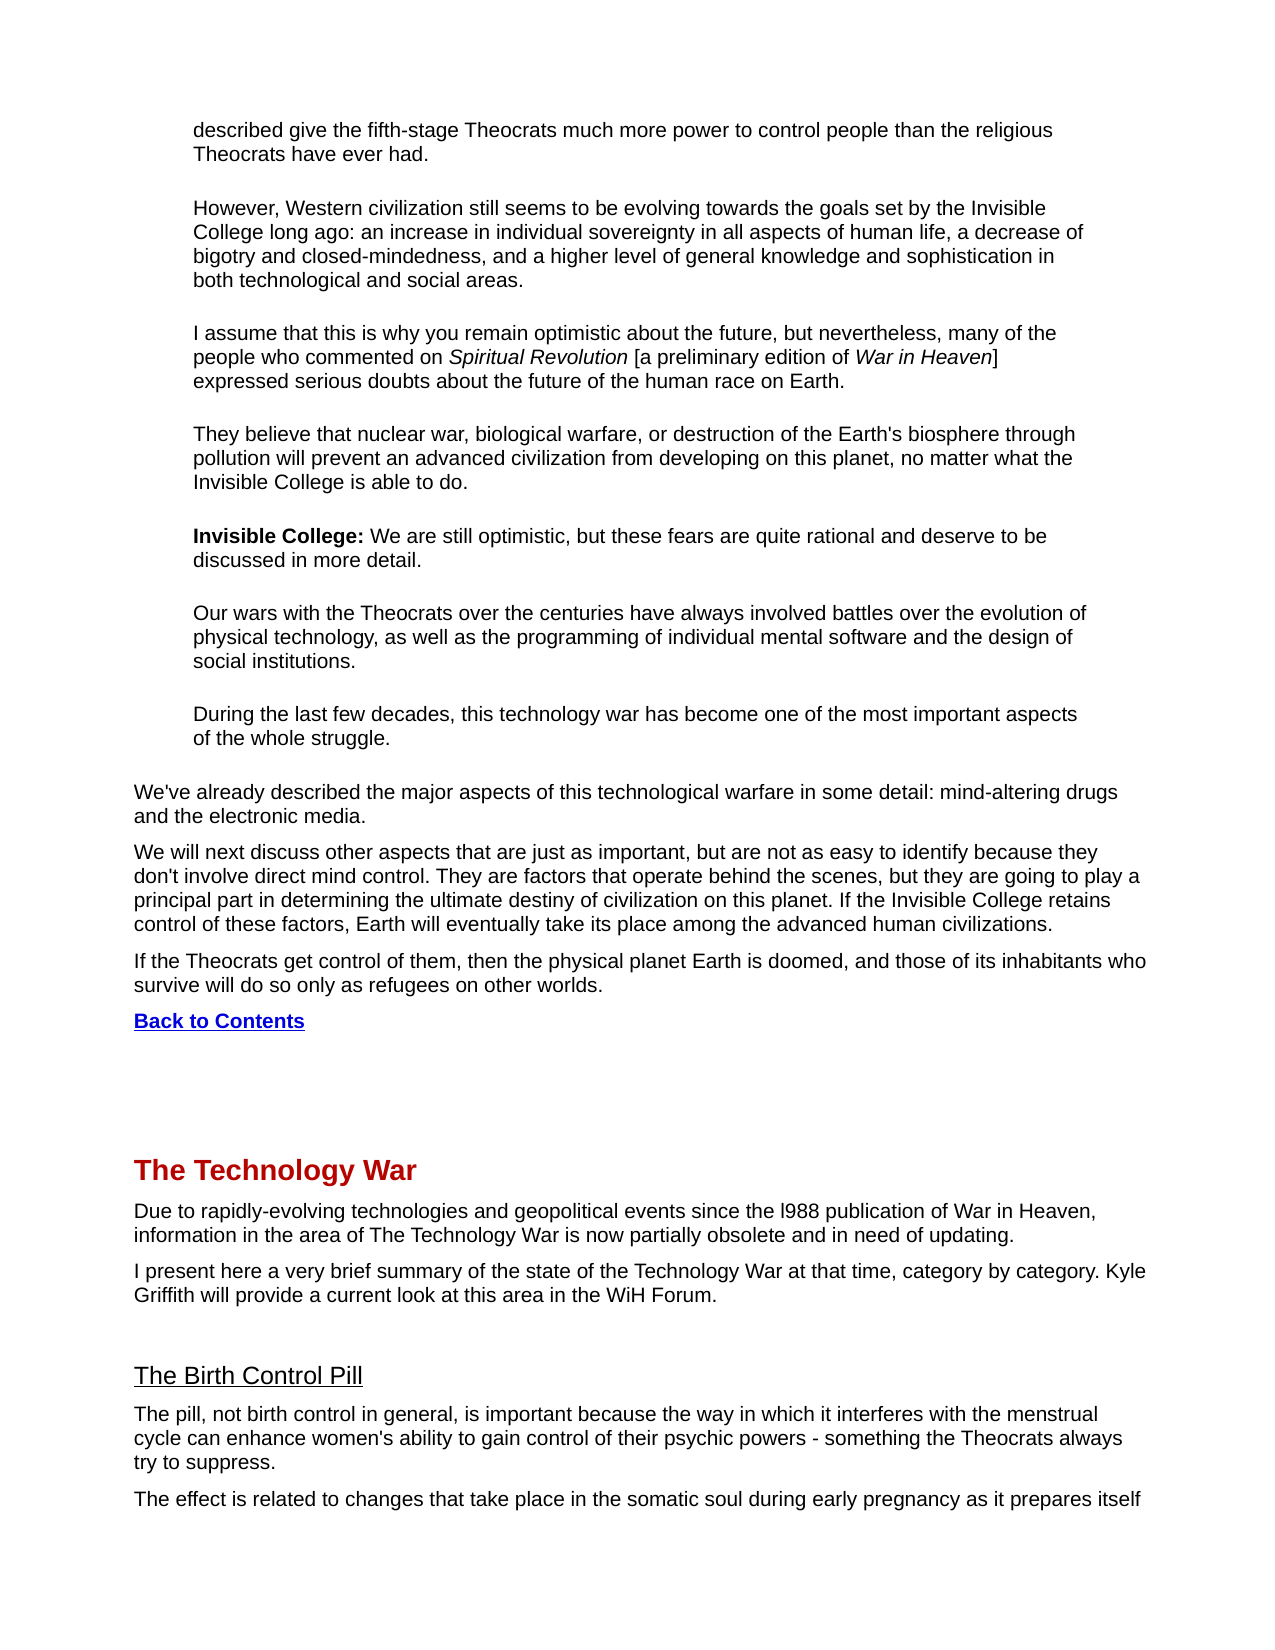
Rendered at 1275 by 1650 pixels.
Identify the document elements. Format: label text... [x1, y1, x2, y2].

text The Birth Control Pill [134, 1361, 1147, 1390]
text I present here a very brief summary of the state of the Technology War at that time, category by category. Kyle Griffith will provide a current look at this area in the WiH Forum. [134, 1259, 1147, 1307]
subtitle The Technology War [134, 1153, 1147, 1186]
text During the last few decades, this technology war has become one of the most important aspects of the whole struggle. [193, 702, 1088, 750]
text The pill, not birth control in general, is important because the way in which it interferes with the menstrual cycle can enhance women's ability to gain control of their psychic powers - something the Theocrats always try to suppress. [134, 1402, 1147, 1474]
text Due to rapidly-evolving technologies and geopolitical events since the l988 publication of War in Heaven, information in the area of The Technology War is now partially obsolete and in need of updating. [134, 1199, 1147, 1247]
text If the Theocrats get control of them, then the physical planet Earth is doomed, and those of its inhabitants who survive will do so only as refugees on other worlds. [134, 948, 1147, 996]
text They believe that nuclear war, biological warfare, or destruction of the Earth's biosphere through pollution will prevent an advanced civilization from developing on this planet, no matter what the Invisible College is able to do. [193, 422, 1088, 494]
text We've already described the major aspects of this technological warfare in some detail: mind-altering drugs and the electronic media. [134, 780, 1147, 828]
text I assume that this is why you remain optimistic about the future, but nevertheless, many of the people who commented on Spiritual Revolution [a preliminary edition of War in Heaven] expressed serious doubts about the future of the human race on Earth. [193, 321, 1088, 393]
text Invisible College: We are still optimistic, but these fears are quite rational and deserve to be discussed in more detail. [193, 523, 1088, 571]
text Back to Contents [134, 1009, 1147, 1033]
text We will next discuss other aspects that are just as important, but are not as easy to identify because they don't involve direct mind control. They are factors that operate behind the scenes, but they are going to play a principal part in determining the ultimate destiny of civilization on this planet. If the Invisible College retains control of these factors, Earth will eventually take its place among the advanced human civilizations. [134, 840, 1147, 936]
text Our wars with the Theocrats over the centuries have always involved battles over the evolution of physical technology, as well as the programming of individual mental software and the design of social institutions. [193, 601, 1088, 673]
text The effect is related to changes that take place in the somatic soul during early pregnancy as it prepares itself [134, 1487, 1147, 1511]
text described give the fifth-stage Theocrats much more power to control people than the religious Theocrats have ever had. [193, 118, 1088, 166]
text However, Western civilization still seems to be evolving towards the goals set by the Invisible College long ago: an increase in individual sovereignty in all aspects of human life, a decrease of bigotry and closed-mindedness, and a higher level of general knowledge and sophistication in both technological and social areas. [193, 196, 1088, 291]
